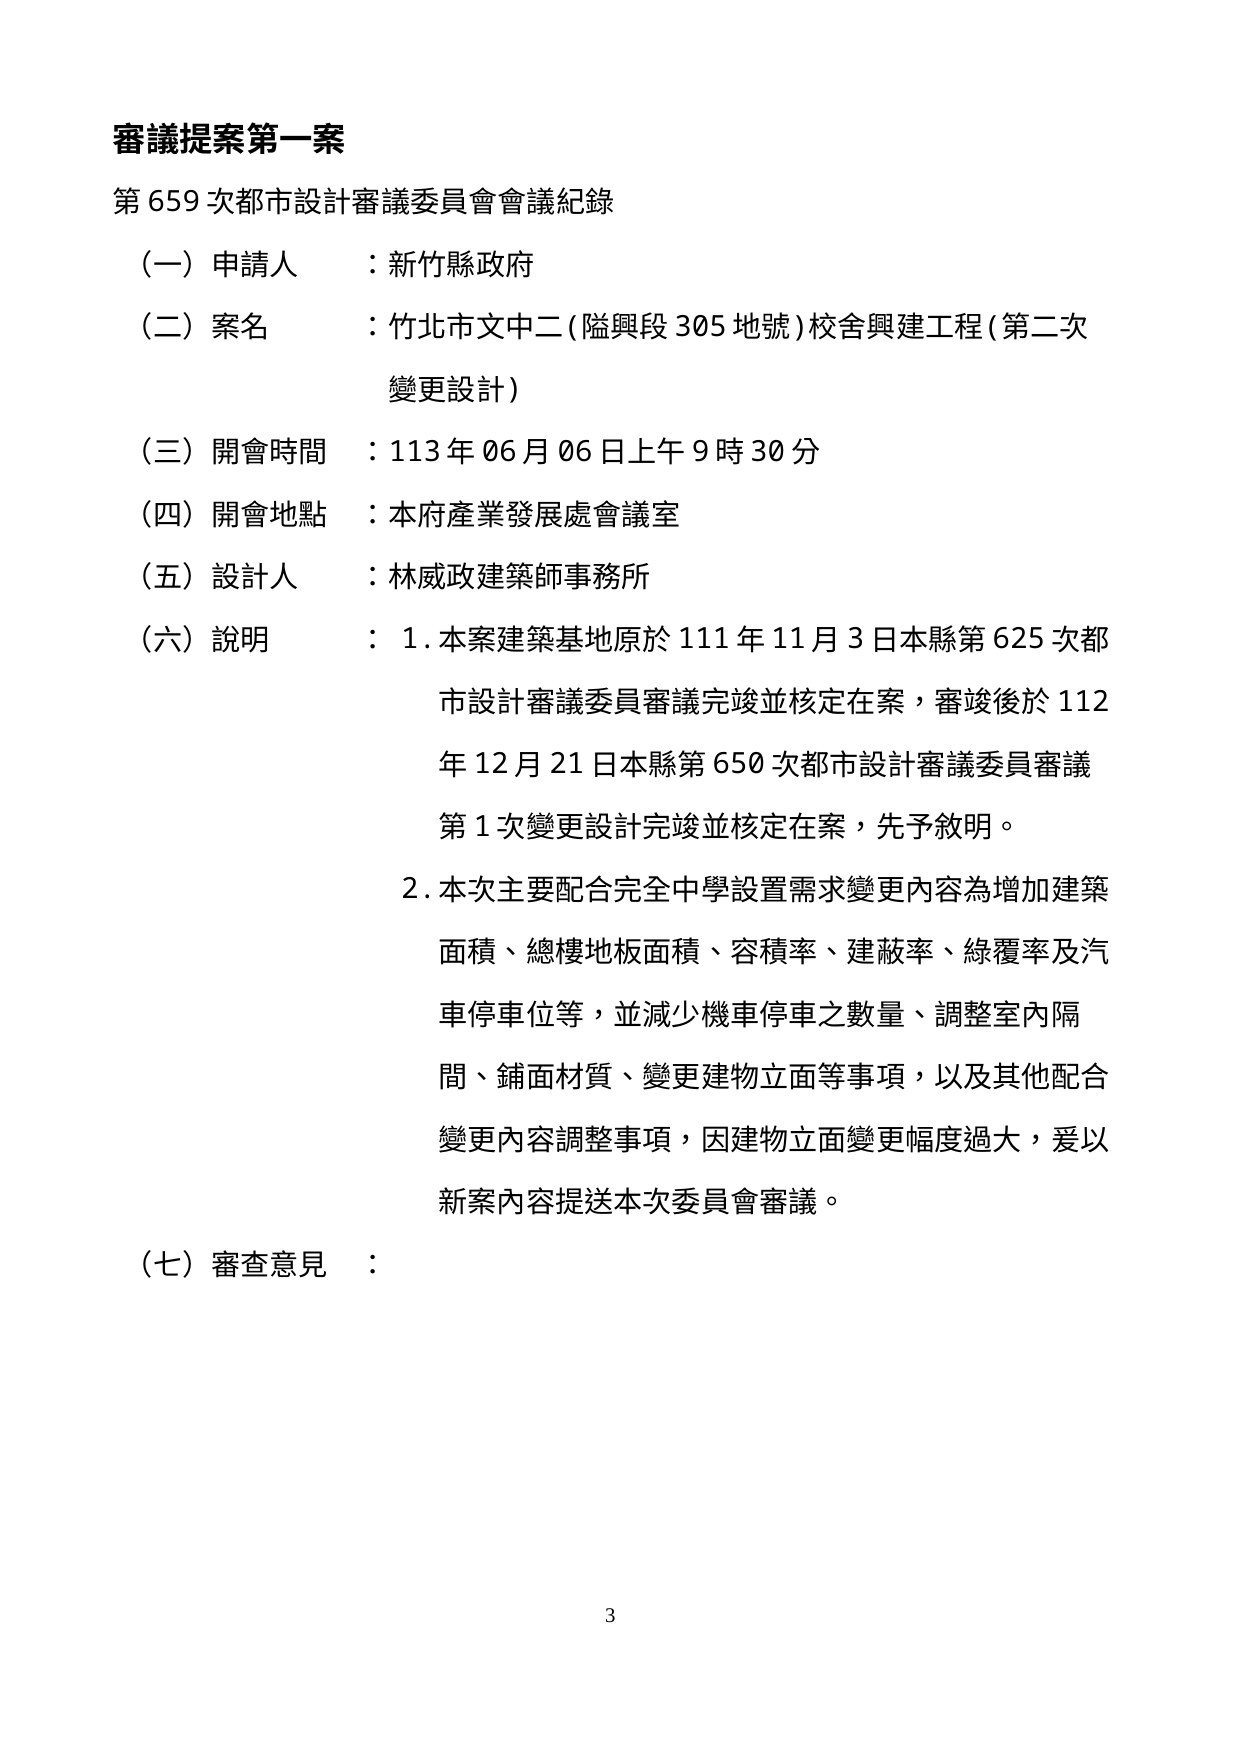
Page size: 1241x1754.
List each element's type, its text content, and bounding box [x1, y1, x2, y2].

table_cell 本案建築基地原於111年11月3日本縣第625次都市設計審議委員審議完竣並核定在案，審竣後於112年12月21日本縣第650次都市設計審議委員審議第1次變更設計完竣並核定在案，先予敘明。 本次主要配合完全中學設置需求變更內容為增加建築面積、總樓地板面積、容積率、建蔽率、綠覆率及汽車停車位等，並減少機車停車之數量、調整室內隔間、鋪面材質、變更建物立面等事項，以及其他配合變更內容調整事項，因建物立面變更幅度過大，爰以新案內容提送本次委員會審議。 [390, 596, 1128, 1221]
table_cell 審查意見 [213, 1221, 360, 1283]
text 審議提案第一案 [112, 96, 1107, 158]
table_cell 林威政建築師事務所 [390, 533, 1128, 596]
table_cell ： [360, 533, 389, 596]
table_cell 竹北市文中二(隘興段305地號)校舍興建工程(第二次變更設計) [390, 283, 1128, 408]
table_cell （二） [113, 283, 212, 408]
table_cell ： [360, 283, 389, 408]
table_cell 案名 [213, 322, 222, 327]
table_cell 本府產業發展處會議室 [390, 471, 1128, 533]
table_cell 開會時間 [213, 408, 360, 471]
table_cell 設計人 [213, 533, 360, 596]
table_cell [390, 1221, 1128, 1283]
table_cell （三） [113, 408, 212, 471]
text 第659次都市設計審議委員會會議紀錄 [112, 158, 1107, 221]
table_cell 113年06月06日上午9時30分 [390, 408, 1128, 471]
table_header 申請人 [213, 221, 360, 283]
table_header （一） [113, 221, 212, 283]
table_cell （七） [113, 1221, 212, 1283]
table_cell ： [360, 408, 389, 471]
table_cell （五） [113, 533, 212, 596]
table_cell 案名 [213, 283, 360, 408]
table_cell （四） [113, 471, 212, 533]
table_header ： [360, 221, 389, 283]
table_cell ： [360, 471, 389, 533]
table_cell 開會地點 [213, 471, 360, 533]
table_header 新竹縣政府 [390, 221, 1128, 283]
table_cell 說明 [213, 596, 360, 1221]
table_cell ： [360, 596, 389, 1221]
table_cell （六） [113, 596, 212, 1221]
table_cell ： [360, 1221, 389, 1283]
